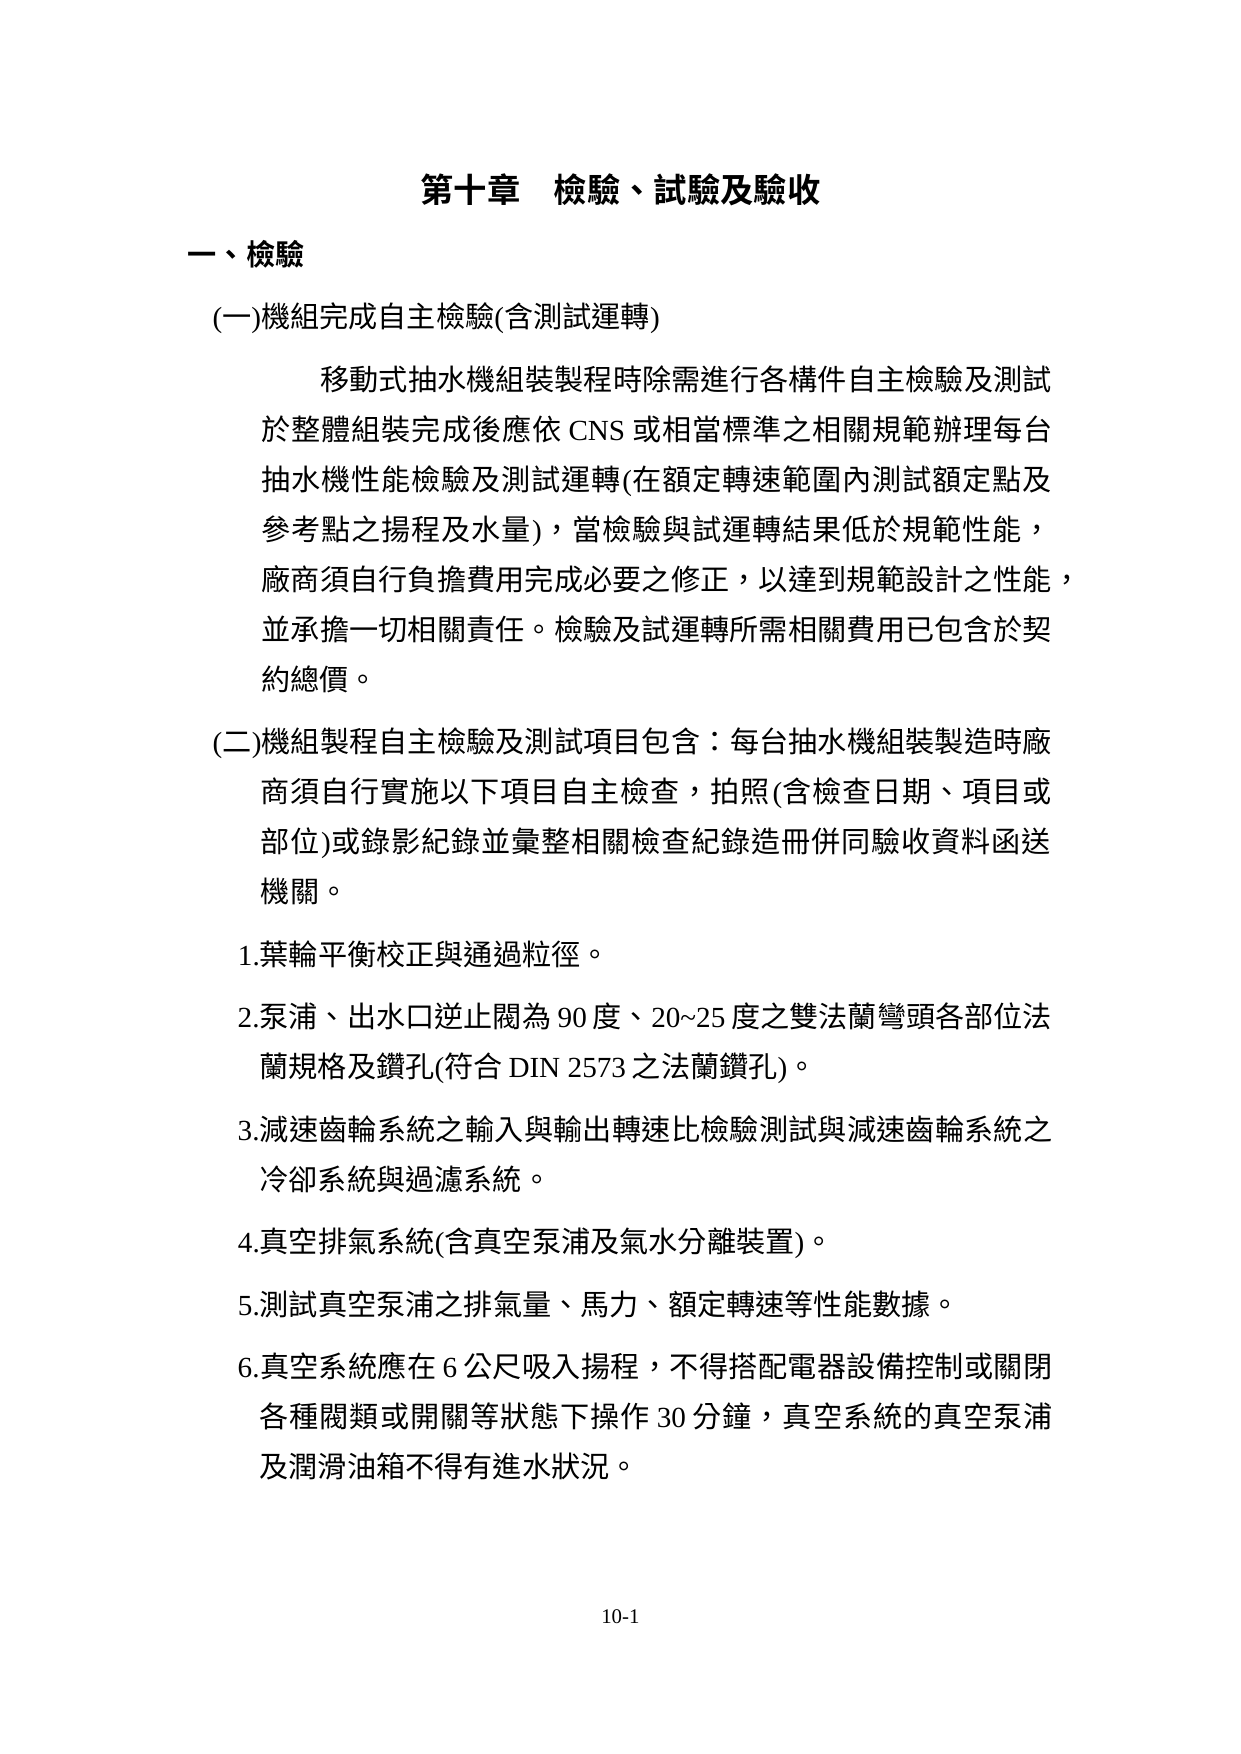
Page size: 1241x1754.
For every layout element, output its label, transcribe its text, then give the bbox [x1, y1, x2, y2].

text 4.真空排氣系統(含真空泵浦及氣水分離裝置)。 [238, 1212, 1053, 1262]
text 2.泵浦、出水口逆止閥為90度、20~25度之雙法蘭彎頭各部位法蘭規格及鑽孔(符合DIN 2573之法蘭鑽孔)。 [237, 987, 1053, 1087]
text 5.測試真空泵浦之排氣量、馬力、額定轉速等性能數據。 [238, 1275, 1053, 1325]
text 6.真空系統應在6公尺吸入揚程，不得搭配電器設備控制或關閉各種閥類或開關等狀態下操作30分鐘，真空系統的真空泵浦及潤滑油箱不得有進水狀況。 [237, 1337, 1053, 1487]
text (一)機組完成自主檢驗(含測試運轉) [212, 287, 1053, 337]
subtitle 第十章 檢驗、試驗及驗收 [187, 162, 1053, 212]
subtitle 一、檢驗 [187, 225, 1053, 275]
text 3.減速齒輪系統之輸入與輸出轉速比檢驗測試與減速齒輪系統之冷卻系統與過濾系統。 [237, 1100, 1053, 1200]
text 移動式抽水機組裝製程時除需進行各構件自主檢驗及測試，於整體組裝完成後應依CNS或相當標準之相關規範辦理每台抽水機性能檢驗及測試運轉(在額定轉速範圍內測試額定點及參考點之揚程及水量)，當檢驗與試運轉結果低於規範性能，廠商須自行負擔費用完成必要之修正，以達到規範設計之性能，並承擔一切相關責任。檢驗及試運轉所需相關費用已包含於契約總價。 [261, 350, 1053, 700]
text (二)機組製程自主檢驗及測試項目包含：每台抽水機組裝製造時廠商須自行實施以下項目自主檢查，拍照(含檢查日期、項目或部位)或錄影紀錄並彙整相關檢查紀錄造冊併同驗收資料函送機關。 [212, 712, 1053, 912]
text 1.葉輪平衡校正與通過粒徑。 [238, 925, 1053, 975]
